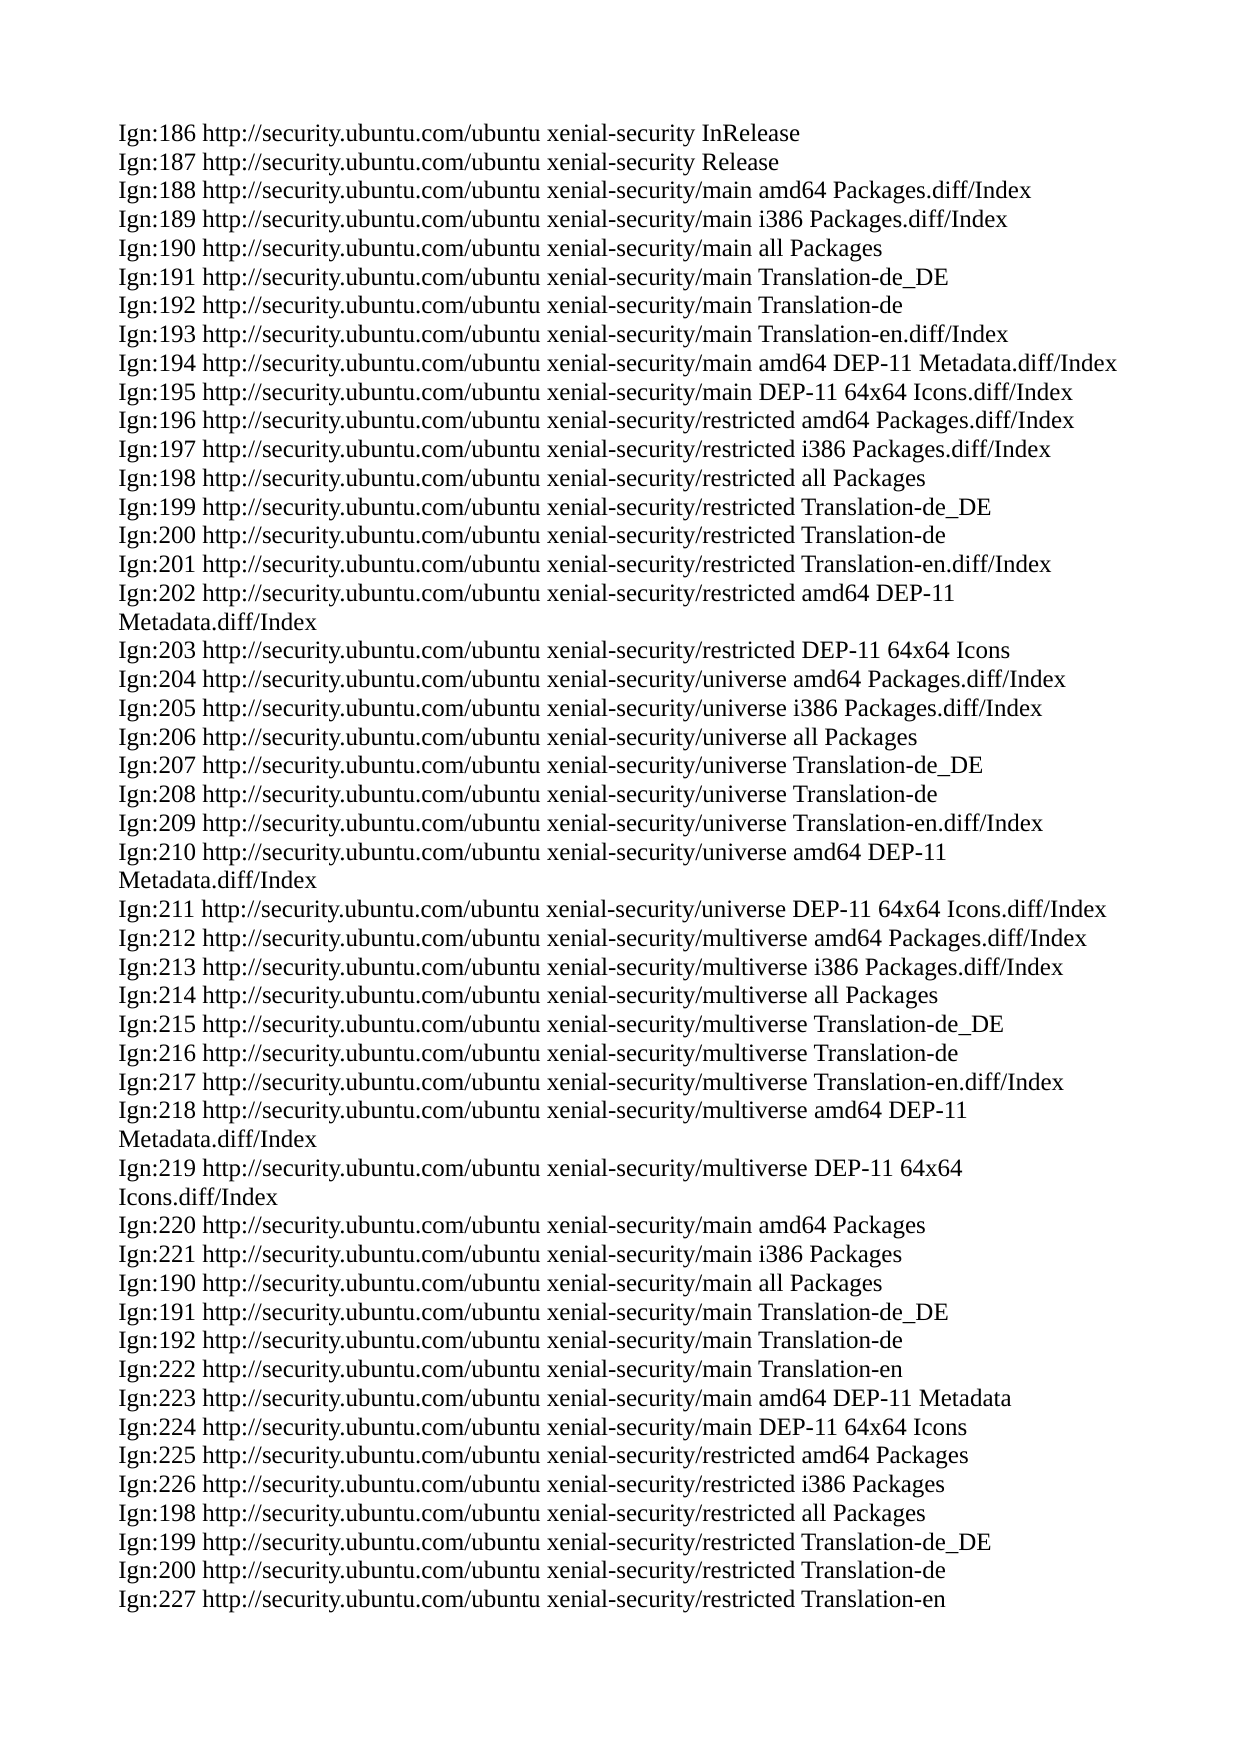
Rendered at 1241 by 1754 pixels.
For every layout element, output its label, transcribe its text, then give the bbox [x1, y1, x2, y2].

text Ign:204 http://security.ubuntu.com/ubuntu xenial-security/universe amd64 Packages.diff/Index [118, 664, 1122, 693]
text Ign:196 http://security.ubuntu.com/ubuntu xenial-security/restricted amd64 Packages.diff/Index [118, 406, 1122, 434]
text Ign:197 http://security.ubuntu.com/ubuntu xenial-security/restricted i386 Packages.diff/Index [118, 434, 1122, 463]
text Ign:209 http://security.ubuntu.com/ubuntu xenial-security/universe Translation-en.diff/Index [118, 808, 1122, 837]
text Ign:198 http://security.ubuntu.com/ubuntu xenial-security/restricted all Packages [118, 463, 1122, 492]
text Ign:200 http://security.ubuntu.com/ubuntu xenial-security/restricted Translation-de [118, 521, 1122, 549]
text Ign:212 http://security.ubuntu.com/ubuntu xenial-security/multiverse amd64 Packages.diff/Index [118, 923, 1122, 952]
text Ign:201 http://security.ubuntu.com/ubuntu xenial-security/restricted Translation-en.diff/Index [118, 549, 1122, 578]
text Ign:200 http://security.ubuntu.com/ubuntu xenial-security/restricted Translation-de [118, 1556, 1122, 1584]
text Ign:218 http://security.ubuntu.com/ubuntu xenial-security/multiverse amd64 DEP-11 Metadata.diff/Index [118, 1096, 1122, 1153]
text Ign:199 http://security.ubuntu.com/ubuntu xenial-security/restricted Translation-de_DE [118, 1527, 1122, 1556]
text Ign:190 http://security.ubuntu.com/ubuntu xenial-security/main all Packages [118, 233, 1122, 262]
text Ign:207 http://security.ubuntu.com/ubuntu xenial-security/universe Translation-de_DE [118, 751, 1122, 779]
text Ign:191 http://security.ubuntu.com/ubuntu xenial-security/main Translation-de_DE [118, 262, 1122, 291]
text Ign:208 http://security.ubuntu.com/ubuntu xenial-security/universe Translation-de [118, 779, 1122, 808]
text Ign:226 http://security.ubuntu.com/ubuntu xenial-security/restricted i386 Packages [118, 1469, 1122, 1498]
text Ign:221 http://security.ubuntu.com/ubuntu xenial-security/main i386 Packages [118, 1239, 1122, 1268]
text Ign:225 http://security.ubuntu.com/ubuntu xenial-security/restricted amd64 Packages [118, 1441, 1122, 1469]
text Ign:195 http://security.ubuntu.com/ubuntu xenial-security/main DEP-11 64x64 Icons.diff/Index [118, 377, 1122, 406]
text Ign:211 http://security.ubuntu.com/ubuntu xenial-security/universe DEP-11 64x64 Icons.diff/Index [118, 894, 1122, 923]
text Ign:223 http://security.ubuntu.com/ubuntu xenial-security/main amd64 DEP-11 Metadata [118, 1383, 1122, 1412]
text Ign:199 http://security.ubuntu.com/ubuntu xenial-security/restricted Translation-de_DE [118, 492, 1122, 521]
text Ign:192 http://security.ubuntu.com/ubuntu xenial-security/main Translation-de [118, 291, 1122, 319]
text Ign:186 http://security.ubuntu.com/ubuntu xenial-security InRelease [118, 118, 1122, 147]
text Ign:222 http://security.ubuntu.com/ubuntu xenial-security/main Translation-en [118, 1354, 1122, 1383]
text Ign:219 http://security.ubuntu.com/ubuntu xenial-security/multiverse DEP-11 64x64 Icons.diff/Index [118, 1153, 1122, 1211]
text Ign:194 http://security.ubuntu.com/ubuntu xenial-security/main amd64 DEP-11 Metadata.diff/Index [118, 348, 1122, 377]
text Ign:192 http://security.ubuntu.com/ubuntu xenial-security/main Translation-de [118, 1326, 1122, 1354]
text Ign:206 http://security.ubuntu.com/ubuntu xenial-security/universe all Packages [118, 722, 1122, 751]
text Ign:220 http://security.ubuntu.com/ubuntu xenial-security/main amd64 Packages [118, 1211, 1122, 1239]
text Ign:191 http://security.ubuntu.com/ubuntu xenial-security/main Translation-de_DE [118, 1297, 1122, 1326]
text Ign:187 http://security.ubuntu.com/ubuntu xenial-security Release [118, 147, 1122, 176]
text Ign:210 http://security.ubuntu.com/ubuntu xenial-security/universe amd64 DEP-11 Metadata.diff/Index [118, 837, 1122, 894]
text Ign:224 http://security.ubuntu.com/ubuntu xenial-security/main DEP-11 64x64 Icons [118, 1412, 1122, 1441]
text Ign:217 http://security.ubuntu.com/ubuntu xenial-security/multiverse Translation-en.diff/Index [118, 1067, 1122, 1096]
text Ign:198 http://security.ubuntu.com/ubuntu xenial-security/restricted all Packages [118, 1498, 1122, 1527]
text Ign:190 http://security.ubuntu.com/ubuntu xenial-security/main all Packages [118, 1268, 1122, 1297]
text Ign:215 http://security.ubuntu.com/ubuntu xenial-security/multiverse Translation-de_DE [118, 1009, 1122, 1038]
text Ign:193 http://security.ubuntu.com/ubuntu xenial-security/main Translation-en.diff/Index [118, 319, 1122, 348]
text Ign:227 http://security.ubuntu.com/ubuntu xenial-security/restricted Translation-en [118, 1584, 1122, 1613]
text Ign:189 http://security.ubuntu.com/ubuntu xenial-security/main i386 Packages.diff/Index [118, 204, 1122, 233]
text Ign:188 http://security.ubuntu.com/ubuntu xenial-security/main amd64 Packages.diff/Index [118, 176, 1122, 204]
text Ign:202 http://security.ubuntu.com/ubuntu xenial-security/restricted amd64 DEP-11 Metadata.diff/Index [118, 578, 1122, 636]
text Ign:203 http://security.ubuntu.com/ubuntu xenial-security/restricted DEP-11 64x64 Icons [118, 636, 1122, 664]
text Ign:216 http://security.ubuntu.com/ubuntu xenial-security/multiverse Translation-de [118, 1038, 1122, 1067]
text Ign:205 http://security.ubuntu.com/ubuntu xenial-security/universe i386 Packages.diff/Index [118, 693, 1122, 722]
text Ign:213 http://security.ubuntu.com/ubuntu xenial-security/multiverse i386 Packages.diff/Index [118, 952, 1122, 981]
text Ign:214 http://security.ubuntu.com/ubuntu xenial-security/multiverse all Packages [118, 981, 1122, 1009]
